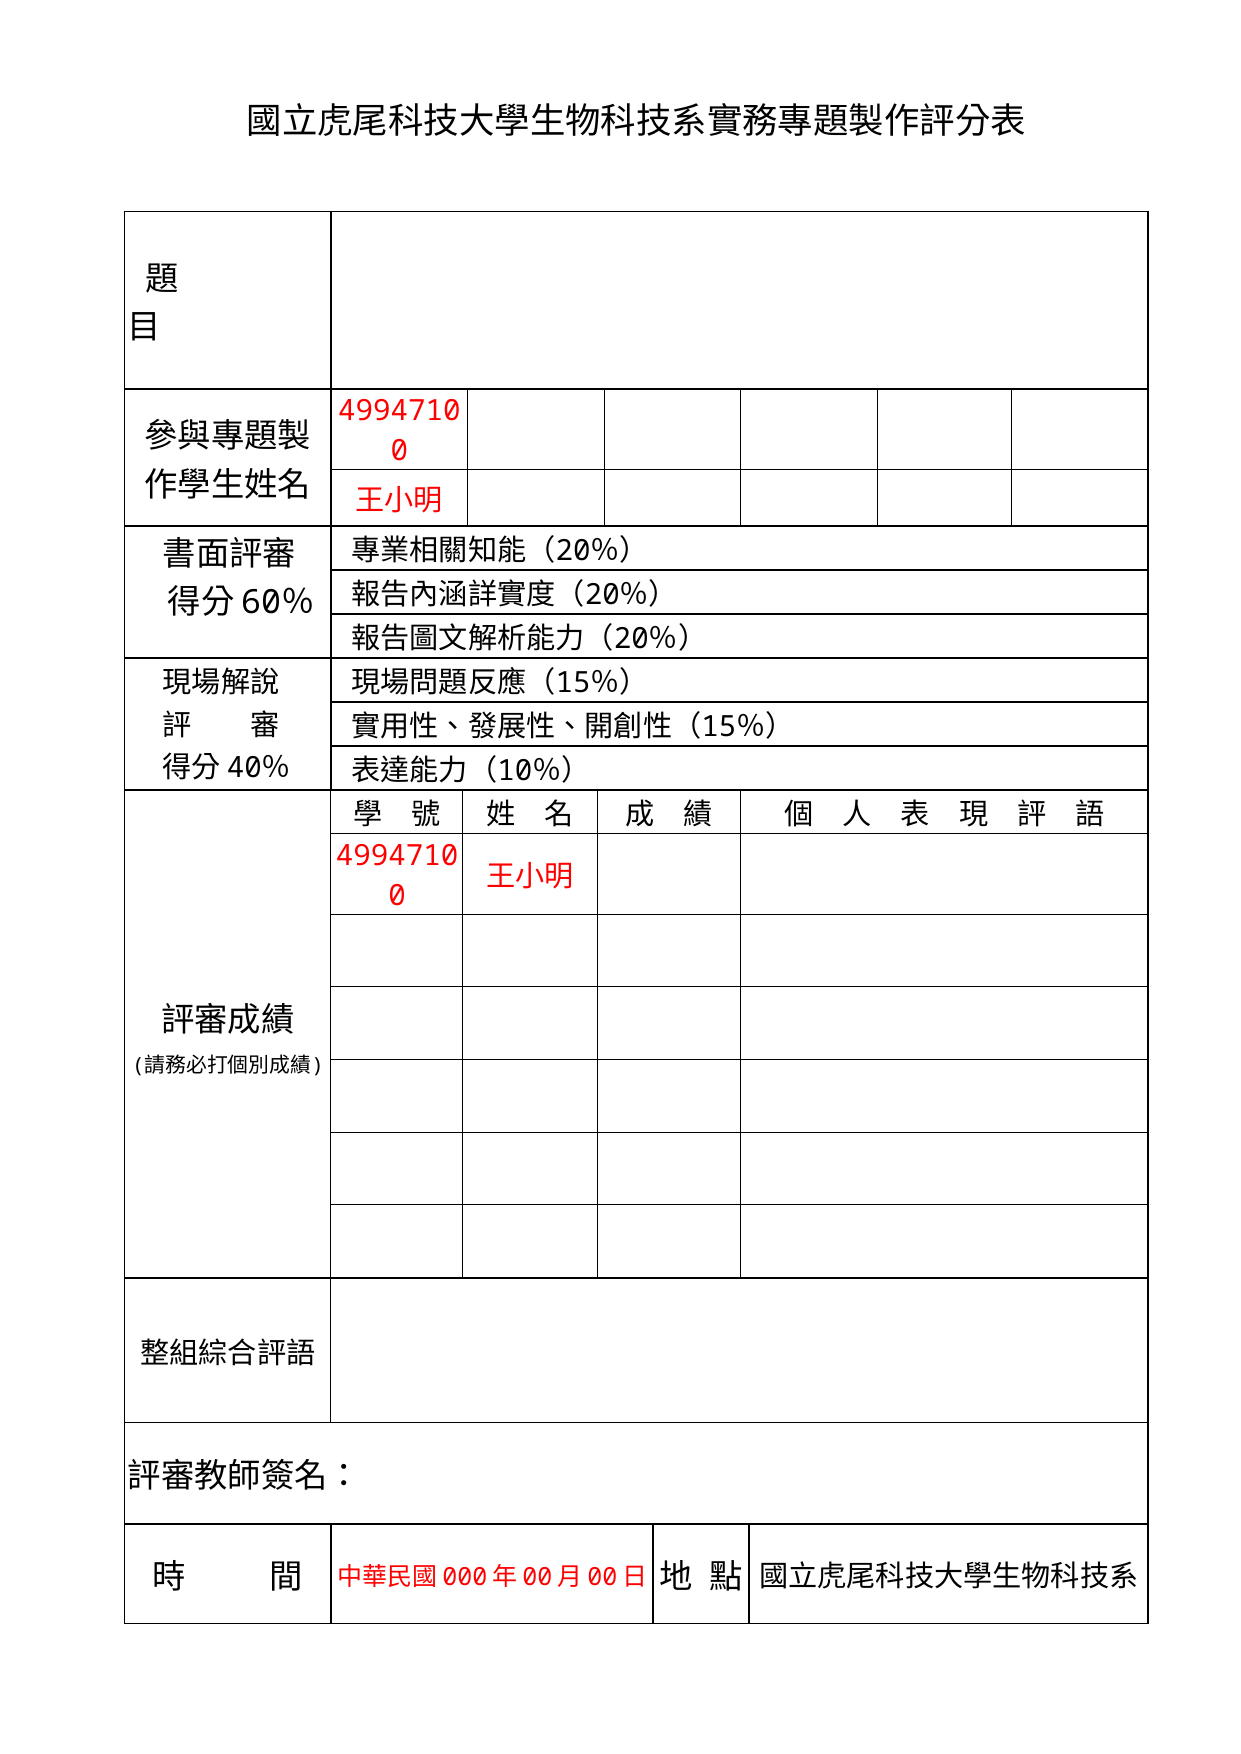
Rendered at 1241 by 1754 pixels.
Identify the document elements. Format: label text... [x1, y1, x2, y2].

table_cell [878, 390, 1011, 469]
table_cell [598, 834, 740, 913]
table_cell [331, 1060, 462, 1132]
table_cell [741, 1205, 1147, 1277]
table_cell [741, 1133, 1147, 1204]
table_cell [331, 987, 462, 1059]
table_cell 現場問題反應（15％） [332, 659, 1147, 701]
table_cell 整組綜合評語 [125, 1279, 330, 1422]
table_cell [463, 1060, 597, 1132]
table_cell 個 人 表 現 評 語 [741, 791, 1147, 833]
table_cell 專業相關知能（20％） [332, 527, 1147, 569]
table_header 題 目 [125, 212, 330, 388]
table_cell 實用性、發展性、開創性（15％） [332, 703, 1147, 745]
table_cell [468, 470, 604, 525]
table_cell [741, 390, 877, 469]
table_cell 報告內涵詳實度（20％） [332, 571, 1147, 613]
table_cell [1012, 470, 1147, 525]
table_cell 成 績 [598, 791, 740, 833]
table_cell [463, 987, 597, 1059]
table_cell [741, 1060, 1147, 1132]
table_cell [598, 915, 740, 986]
table_cell [605, 390, 740, 469]
table_cell [468, 390, 604, 469]
table_cell 國立虎尾科技大學生物科技系 [750, 1525, 1147, 1623]
table_cell 參與專題製 作學生姓名 [125, 390, 330, 525]
table_cell [605, 470, 740, 525]
table_cell [741, 834, 1147, 913]
table_cell 49947100 [332, 390, 467, 469]
table_cell 中華民國000年00月00日 [332, 1525, 652, 1623]
table_header [332, 212, 1147, 388]
table_cell 49947100 [331, 834, 462, 913]
table_cell [331, 1205, 462, 1277]
table_cell 評審教師簽名： [125, 1423, 1147, 1523]
table_cell 地 點 [654, 1525, 748, 1623]
table_cell [463, 1205, 597, 1277]
table_cell [125, 791, 330, 833]
table_cell 王小明 [332, 470, 467, 525]
table_cell [598, 1060, 740, 1132]
text 國立虎尾科技大學生物科技系實務專題製作評分表 [128, 106, 1144, 140]
table_cell [598, 1133, 740, 1204]
table_cell 書面評審 得分60％ [125, 527, 330, 657]
table_cell [741, 915, 1147, 986]
table_cell [878, 470, 1011, 525]
table_cell 報告圖文解析能力（20％） [332, 615, 1147, 657]
table_cell [598, 987, 740, 1059]
table_cell [741, 987, 1147, 1059]
table_cell [331, 915, 462, 986]
table_cell 現場解說 評 審 得分40％ [125, 659, 330, 789]
table_cell [741, 470, 877, 525]
table_cell 表達能力（10％） [332, 747, 1147, 789]
table_cell [463, 915, 597, 986]
table_cell 學 號 [331, 791, 462, 833]
table_cell [1012, 390, 1147, 469]
table_cell 王小明 [463, 834, 597, 913]
table_cell [463, 1133, 597, 1204]
table_cell [331, 1279, 1147, 1422]
table_cell [598, 1205, 740, 1277]
table_cell 姓 名 [463, 791, 597, 833]
table_cell [331, 1133, 462, 1204]
table_cell 評審成績 (請務必打個別成績) [125, 834, 330, 1277]
table_cell 時 間 [125, 1525, 330, 1623]
